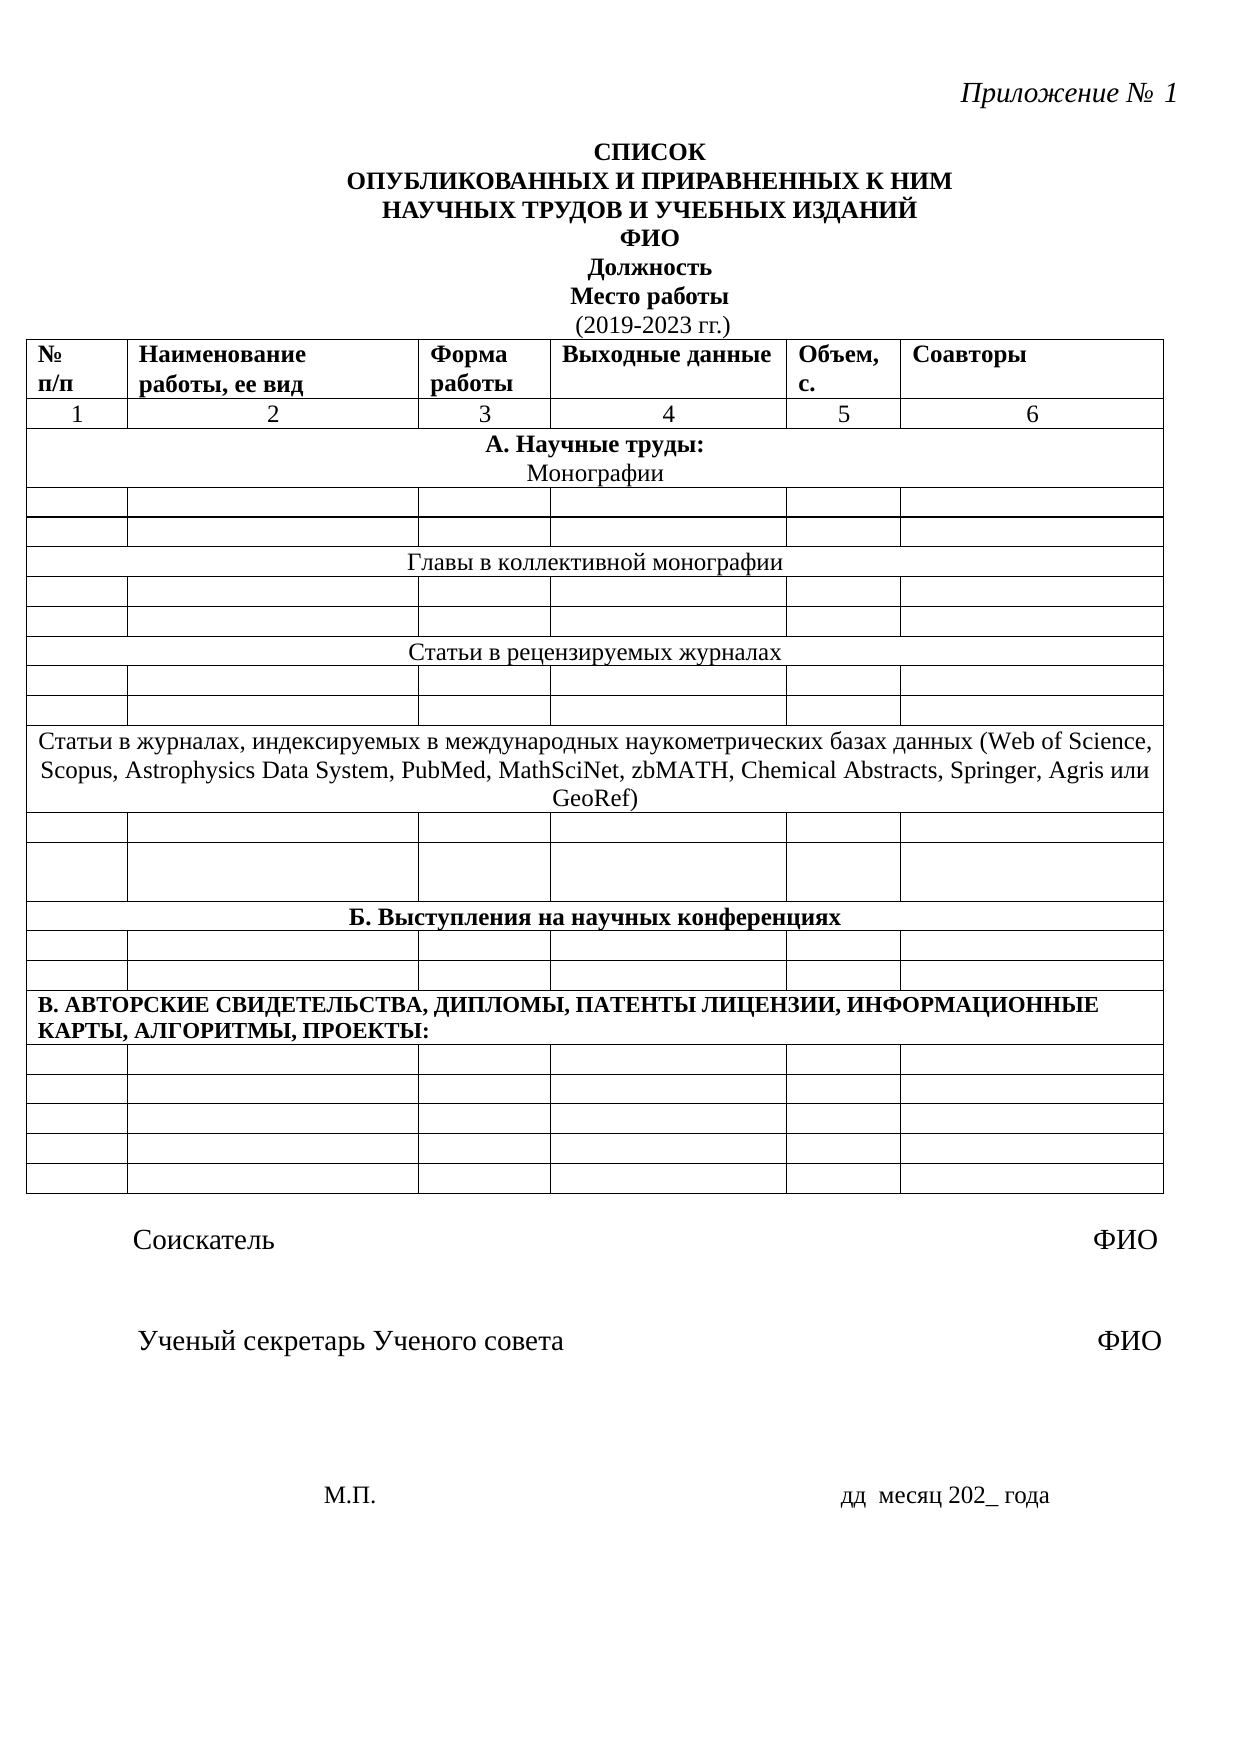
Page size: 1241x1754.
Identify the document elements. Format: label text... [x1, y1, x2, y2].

table_header Наименование работы, ее вид [128, 340, 418, 398]
table_cell [787, 1075, 900, 1103]
table_cell [551, 488, 786, 516]
table_cell [551, 1134, 786, 1163]
table_cell [787, 1134, 900, 1163]
table_cell [551, 1164, 786, 1193]
table_cell [901, 1164, 1163, 1193]
table_cell [27, 696, 127, 725]
table_cell 5 [787, 399, 900, 428]
table_cell [419, 666, 550, 695]
table_cell [901, 1075, 1163, 1103]
table_cell [787, 1104, 900, 1133]
table_cell [419, 931, 550, 960]
table_cell [901, 488, 1163, 516]
table_cell [901, 607, 1163, 636]
table_cell [787, 488, 900, 516]
table_cell 2 [128, 399, 418, 428]
table_cell [787, 696, 900, 725]
table_header № п/п [27, 340, 127, 398]
table_cell [419, 843, 550, 901]
table_cell [419, 488, 550, 516]
table_cell [419, 1075, 550, 1103]
table_cell [419, 696, 550, 725]
table_cell [27, 1045, 127, 1073]
text М.П. дд месяц 202_ года [118, 1483, 1181, 1509]
text Соискатель ФИО [118, 1222, 1181, 1289]
table_cell [787, 813, 900, 842]
table_cell [787, 1045, 900, 1073]
table_cell [419, 1164, 550, 1193]
table_cell [128, 813, 418, 842]
table_cell [787, 518, 900, 546]
table_cell [551, 1045, 786, 1073]
table_cell [551, 666, 786, 695]
table_cell [128, 1045, 418, 1073]
table_cell [128, 696, 418, 725]
table_cell [27, 931, 127, 960]
table_cell [128, 961, 418, 990]
table_cell [901, 666, 1163, 695]
table_header Соавторы [901, 340, 1163, 398]
text Приложение № 1 [118, 75, 1181, 108]
table_cell [551, 961, 786, 990]
table_cell [27, 666, 127, 695]
table_cell [787, 931, 900, 960]
table_cell [27, 577, 127, 606]
table_cell В. АВТОРСКИЕ СВИДЕТЕЛЬСТВА, ДИПЛОМЫ, ПАТЕНТЫ ЛИЦЕНЗИИ, ИНФОРМАЦИОННЫЕ КАРТЫ, АЛГОРИТМЫ, ПРОЕКТЫ: [27, 991, 1163, 1044]
table_cell [419, 577, 550, 606]
table_header Объем, с. [787, 340, 900, 398]
table_cell [787, 961, 900, 990]
table_cell [27, 813, 127, 842]
table_cell [128, 577, 418, 606]
text НАУЧНЫХ ТРУДОВ И УЧЕБНЫХ ИЗДАНИЙ [118, 195, 1181, 223]
table_cell [419, 813, 550, 842]
table_cell [27, 607, 127, 636]
table_cell [901, 696, 1163, 725]
table_cell [901, 1134, 1163, 1163]
table_cell [787, 666, 900, 695]
table_cell [128, 1134, 418, 1163]
table_cell [27, 1075, 127, 1103]
table_cell [419, 518, 550, 546]
table_cell [787, 577, 900, 606]
table_header Форма работы [419, 340, 550, 398]
table_cell [128, 1104, 418, 1133]
table_cell [551, 843, 786, 901]
table_cell [419, 607, 550, 636]
table_cell [419, 1134, 550, 1163]
table_cell [419, 1104, 550, 1133]
table_cell [551, 1075, 786, 1103]
table_cell [787, 1164, 900, 1193]
table_cell [551, 577, 786, 606]
table_cell [551, 931, 786, 960]
table_cell [128, 1075, 418, 1103]
table_cell Главы в коллективной монографии [27, 547, 1163, 576]
table_cell [901, 931, 1163, 960]
table_cell Статьи в журналах, индексируемых в международных наукометрических базах данных (Web of Science, Scopus, Astrophysics Data System, PubMed, MathSciNet, zbMATH, Chemical Abstracts, Springer, Agris или GeoRef) [27, 726, 1163, 812]
text ОПУБЛИКОВАННЫХ И ПРИРАВНЕННЫХ К НИМ [118, 166, 1181, 195]
table_cell [901, 1045, 1163, 1073]
table_cell [419, 961, 550, 990]
table_cell [551, 813, 786, 842]
table_cell [128, 1164, 418, 1193]
table_cell 1 [27, 399, 127, 428]
table_cell [128, 607, 418, 636]
table_cell [419, 1045, 550, 1073]
table_cell [128, 843, 418, 901]
table_cell [27, 961, 127, 990]
table_cell [128, 488, 418, 516]
text Ученый секретарь Ученого совета ФИО [118, 1323, 1181, 1357]
table_cell [128, 931, 418, 960]
table_header Выходные данные [551, 340, 786, 398]
table_cell 4 [551, 399, 786, 428]
table_cell [27, 1104, 127, 1133]
text ФИО [118, 223, 1181, 252]
table_cell Статьи в рецензируемых журналах [27, 637, 1163, 665]
table_cell [901, 961, 1163, 990]
table_cell [901, 1104, 1163, 1133]
text СПИСОК [118, 137, 1181, 166]
table_cell [901, 577, 1163, 606]
table_cell Б. Выступления на научных конференциях [27, 902, 1163, 930]
table_cell [901, 813, 1163, 842]
table_cell [27, 488, 127, 516]
text (2019-2023 гг.) [118, 310, 1181, 338]
table_cell [787, 843, 900, 901]
table_cell [901, 843, 1163, 901]
table_cell [901, 518, 1163, 546]
table_cell [551, 607, 786, 636]
table_cell [27, 518, 127, 546]
table_cell [27, 1134, 127, 1163]
table_cell А. Научные труды: Монографии [27, 429, 1163, 487]
text Место работы [118, 281, 1181, 310]
table_cell [551, 1104, 786, 1133]
table_cell 6 [901, 399, 1163, 428]
table_cell [551, 518, 786, 546]
table_cell [128, 666, 418, 695]
table_cell 3 [419, 399, 550, 428]
text Должность [118, 252, 1181, 281]
table_cell [551, 696, 786, 725]
table_cell [27, 1164, 127, 1193]
table_cell [27, 843, 127, 901]
table_cell [787, 607, 900, 636]
table_cell [128, 518, 418, 546]
